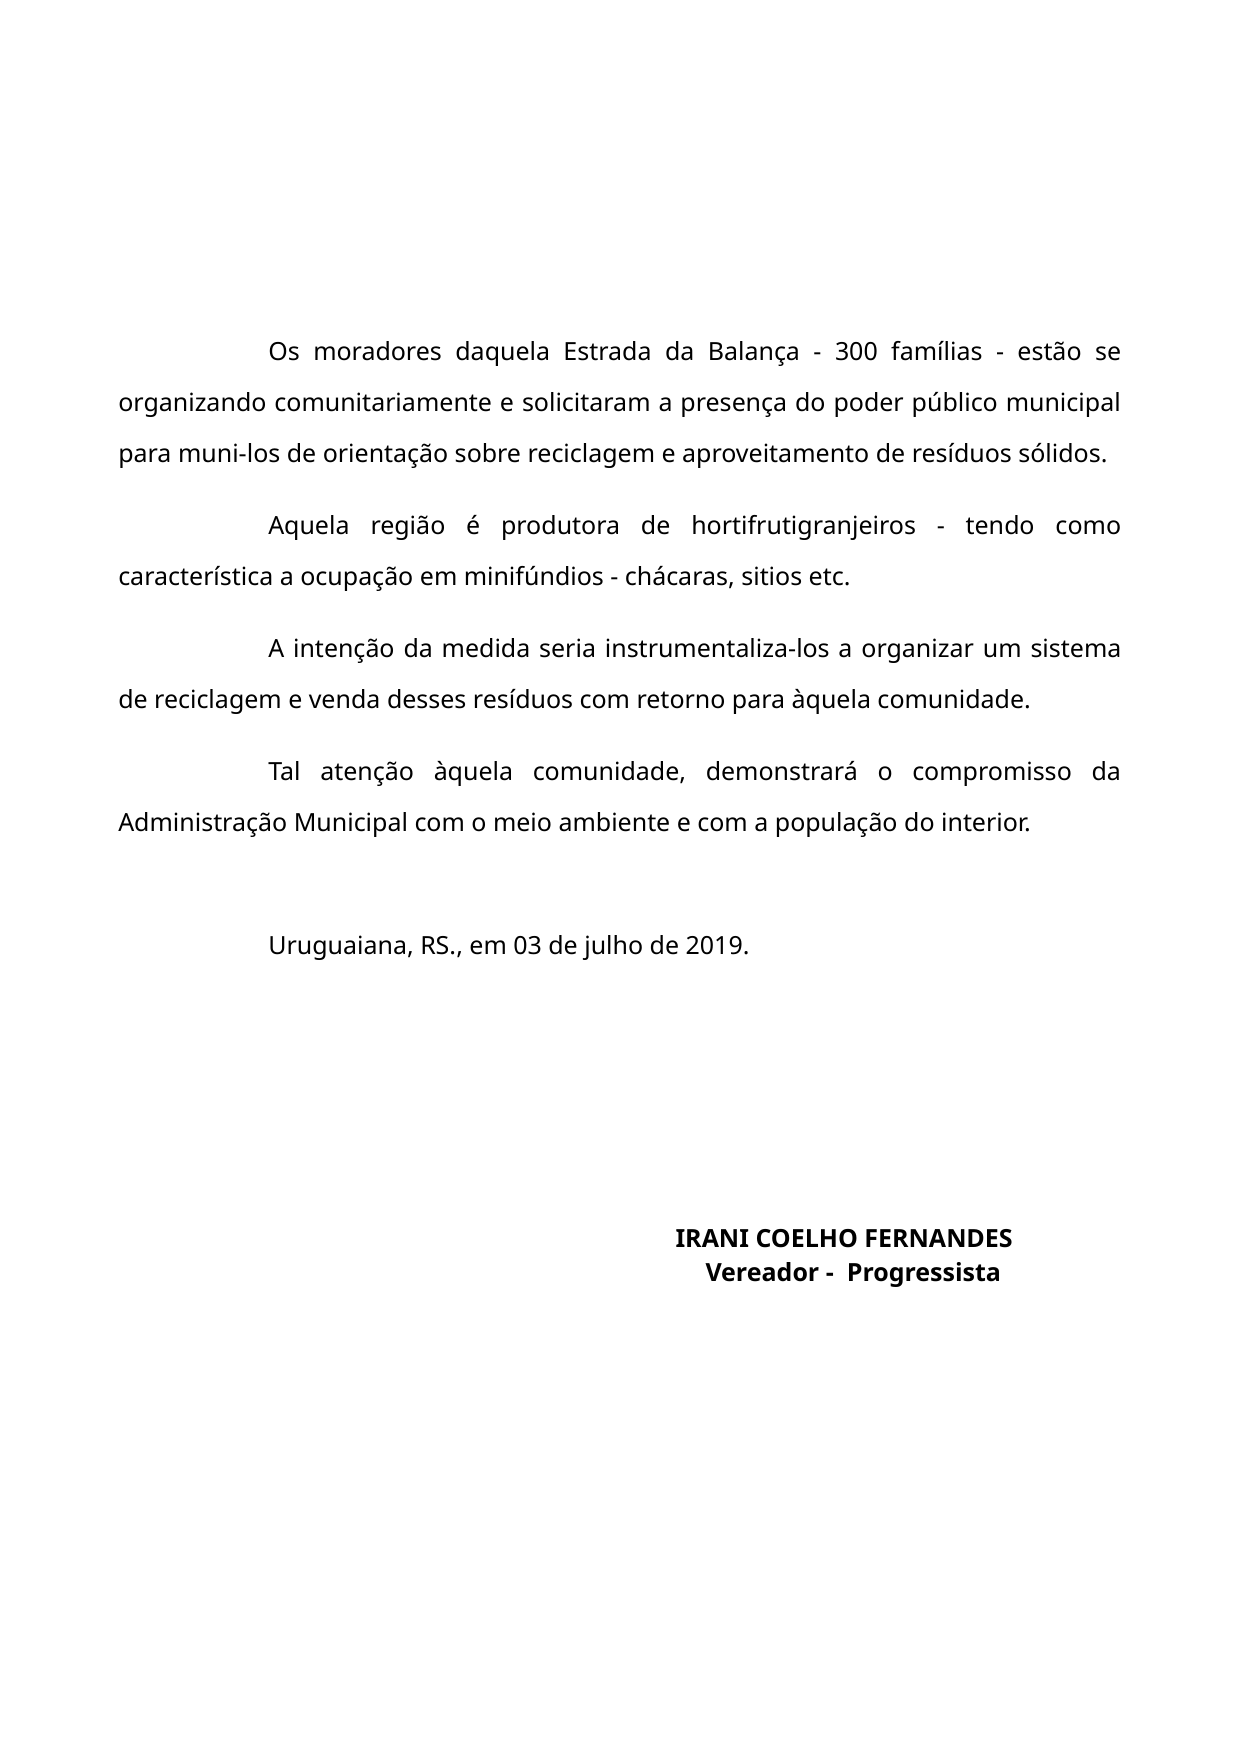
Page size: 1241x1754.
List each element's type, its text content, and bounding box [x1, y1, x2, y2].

text A intenção da medida seria instrumentaliza-los a organizar um sistema de reciclagem e venda desses resíduos com retorno para àquela comunidade. [118, 631, 1122, 716]
text Os moradores daquela Estrada da Balança - 300 famílias - estão se organizando comunitariamente e solicitaram a presença do poder público municipal para muni-los de orientação sobre reciclagem e aproveitamento de resíduos sólidos. [118, 334, 1122, 470]
text Vereador - Progressista [118, 1254, 1122, 1288]
text Tal atenção àquela comunidade, demonstrará o compromisso da Administração Municipal com o meio ambiente e com a população do interior. [118, 753, 1122, 839]
text Aquela região é produtora de hortifrutigranjeiros - tendo como característica a ocupação em minifúndios - chácaras, sitios etc. [118, 508, 1122, 593]
text Uruguaiana, RS., em 03 de julho de 2019. [118, 927, 1122, 962]
text IRANI COELHO FERNANDES [118, 1220, 1122, 1254]
